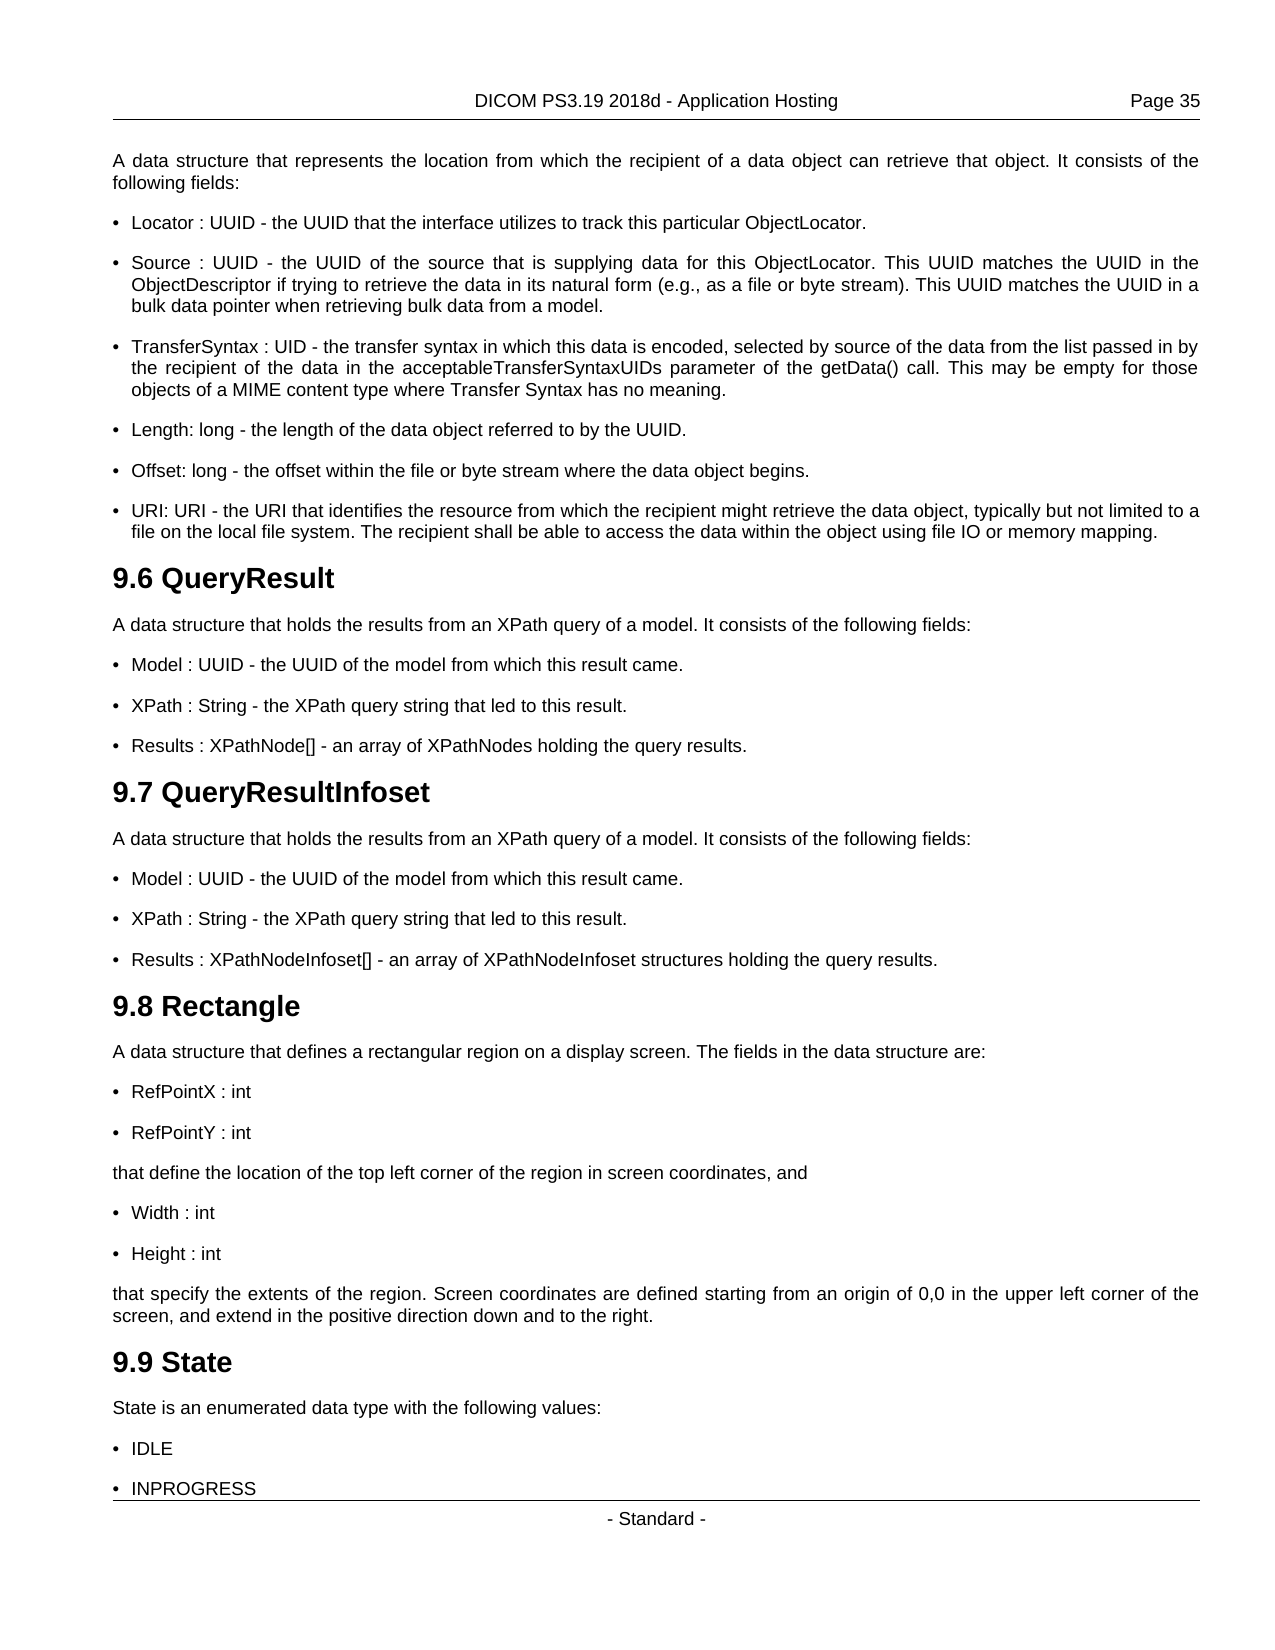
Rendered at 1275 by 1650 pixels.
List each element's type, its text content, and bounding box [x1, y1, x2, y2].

list IDLE [112, 1437, 1200, 1459]
list TransferSyntax : UID - the transfer syntax in which this data is encoded, selected by source of the data from the list passed in by the recipient of the data in the acceptableTransferSyntaxUIDs parameter of the getData() call. This may be empty for those objects of a MIME content type where Transfer Syntax has no meaning. [112, 336, 1200, 400]
list RefPointX : int [112, 1081, 1200, 1103]
list Height : int [112, 1242, 1200, 1264]
list Length: long - the length of the data object referred to by the UUID. [112, 419, 1200, 441]
list Model : UUID - the UUID of the model from which this result came. [112, 654, 1200, 676]
list RefPointY : int [112, 1122, 1200, 1143]
text A data structure that defines a rectangular region on a display screen. The fields in the data structure are: [112, 1041, 1200, 1062]
text A data structure that represents the location from which the recipient of a data object can retrieve that object. It consists of the following fields: [112, 150, 1200, 193]
list XPath : String - the XPath query string that led to this result. [112, 908, 1200, 929]
list Model : UUID - the UUID of the model from which this result came. [112, 868, 1200, 889]
text that specify the extents of the region. Screen coordinates are defined starting from an origin of 0,0 in the upper left corner of the screen, and extend in the positive direction down and to the right. [112, 1283, 1200, 1326]
text A data structure that holds the results from an XPath query of a model. It consists of the following fields: [112, 827, 1200, 849]
list Width : int [112, 1202, 1200, 1224]
text 9.8 Rectangle [112, 989, 1200, 1022]
text 9.6 QueryResult [112, 562, 1200, 595]
list XPath : String - the XPath query string that led to this result. [112, 694, 1200, 716]
text State is an enumerated data type with the following values: [112, 1397, 1200, 1418]
list Offset: long - the offset within the file or byte stream where the data object begins. [112, 459, 1200, 481]
text 9.7 QueryResultInfoset [112, 775, 1200, 809]
list Source : UUID - the UUID of the source that is supplying data for this ObjectLocator. This UUID matches the UUID in the ObjectDescriptor if trying to retrieve the data in its natural form (e.g., as a file or byte stream). This UUID matches the UUID in a bulk data pointer when retrieving bulk data from a model. [112, 252, 1200, 317]
list INPROGRESS [112, 1478, 1200, 1499]
list Locator : UUID - the UUID that the interface utilizes to track this particular ObjectLocator. [112, 212, 1200, 233]
list URI: URI - the URI that identifies the resource from which the recipient might retrieve the data object, typically but not limited to a file on the local file system. The recipient shall be able to access the data within the object using file IO or memory mapping. [112, 500, 1200, 543]
list Results : XPathNodeInfoset[] - an array of XPathNodeInfoset structures holding the query results. [112, 948, 1200, 970]
list Results : XPathNode[] - an array of XPathNodes holding the query results. [112, 735, 1200, 756]
text A data structure that holds the results from an XPath query of a model. It consists of the following fields: [112, 614, 1200, 635]
text that define the location of the top left corner of the region in screen coordinates, and [112, 1162, 1200, 1183]
text 9.9 State [112, 1345, 1200, 1378]
